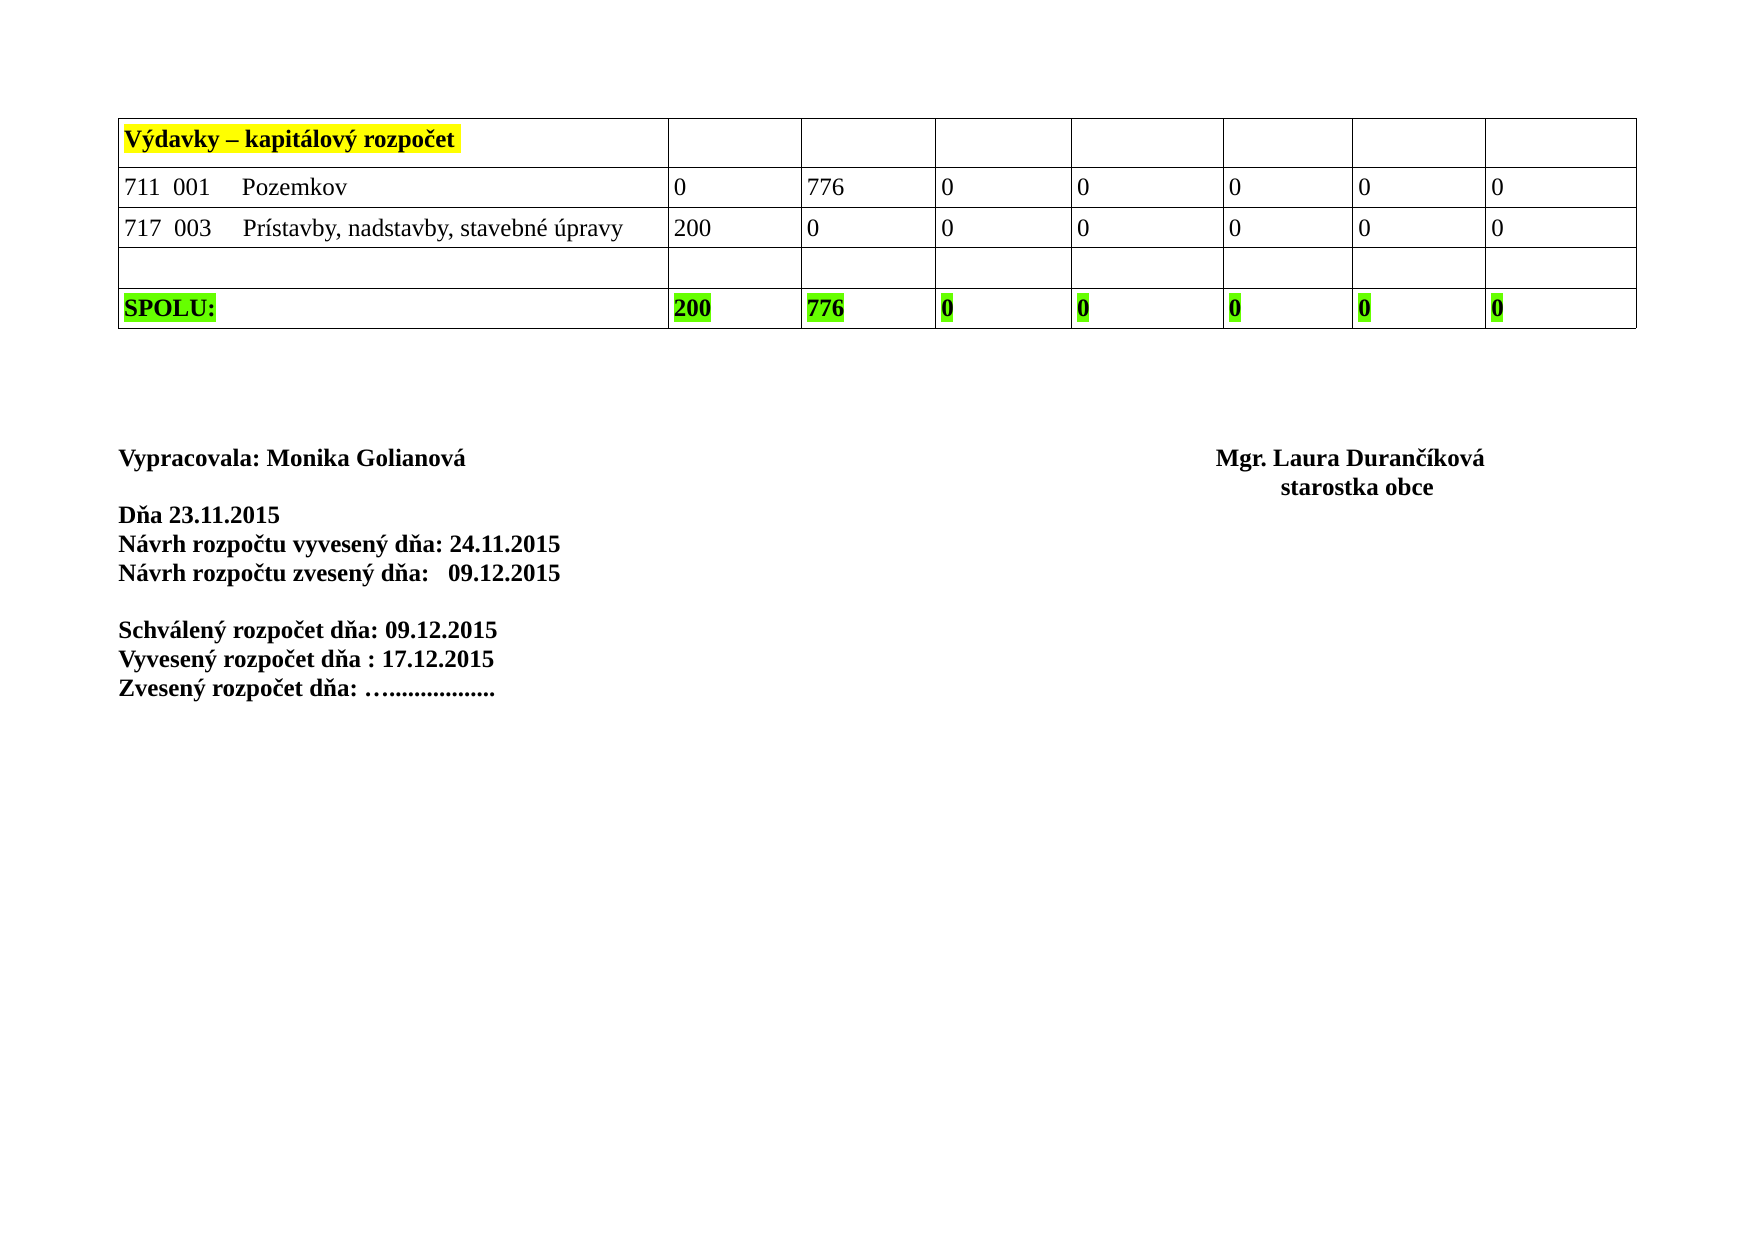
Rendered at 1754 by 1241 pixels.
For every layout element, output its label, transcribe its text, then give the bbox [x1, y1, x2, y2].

table_cell 0 [1486, 208, 1636, 247]
text starostka obce [118, 472, 1636, 500]
table_header [1224, 119, 1352, 167]
table_cell [669, 248, 801, 287]
table_cell 0 [1072, 289, 1223, 328]
table_header [1072, 119, 1223, 167]
table_cell 0 [1353, 168, 1485, 207]
table_cell [1224, 248, 1352, 287]
table_cell 0 [936, 208, 1071, 247]
table_cell [1353, 248, 1485, 287]
table_cell 200 [669, 208, 801, 247]
table_cell 0 [936, 168, 1071, 207]
table_cell [802, 248, 935, 287]
table_header [936, 119, 1071, 167]
table_cell 0 [936, 289, 1071, 328]
table_cell 0 [1072, 208, 1223, 247]
text Vyvesený rozpočet dňa : 17.12.2015 [118, 644, 1636, 673]
text Návrh rozpočtu zvesený dňa: 09.12.2015 [118, 558, 1636, 587]
table_cell [1072, 248, 1223, 287]
table_cell 0 [1353, 289, 1485, 328]
table_header [669, 119, 801, 167]
table_header [802, 119, 935, 167]
table_cell SPOLU: [119, 289, 668, 328]
table_cell 0 [802, 208, 935, 247]
table_cell 0 [1353, 208, 1485, 247]
text Schválený rozpočet dňa: 09.12.2015 [118, 615, 1636, 644]
table_cell [936, 248, 1071, 287]
table_cell 0 [1224, 289, 1352, 328]
table_cell [1486, 248, 1636, 287]
table_header [1353, 119, 1485, 167]
text Návrh rozpočtu vyvesený dňa: 24.11.2015 [118, 529, 1636, 558]
table_header [1486, 119, 1636, 167]
table_header Výdavky – kapitálový rozpočet [119, 119, 668, 167]
text Vypracovala: Monika Golianová Mgr. Laura Durančíková [118, 443, 1636, 472]
table_cell 776 [802, 289, 935, 328]
table_cell 0 [1486, 168, 1636, 207]
text Zvesený rozpočet dňa: …................. [118, 673, 1636, 702]
table_cell 711 001 Pozemkov [119, 168, 668, 207]
table_cell 717 003 Prístavby, nadstavby, stavebné úpravy [119, 208, 668, 247]
table_cell 776 [802, 168, 935, 207]
table_cell [119, 248, 668, 287]
text Dňa 23.11.2015 [118, 500, 1636, 529]
table_cell 0 [1224, 168, 1352, 207]
table_cell 0 [1072, 168, 1223, 207]
table_cell 0 [1224, 208, 1352, 247]
table_cell 0 [669, 168, 801, 207]
table_cell 200 [669, 289, 801, 328]
table_cell 0 [1486, 289, 1636, 328]
